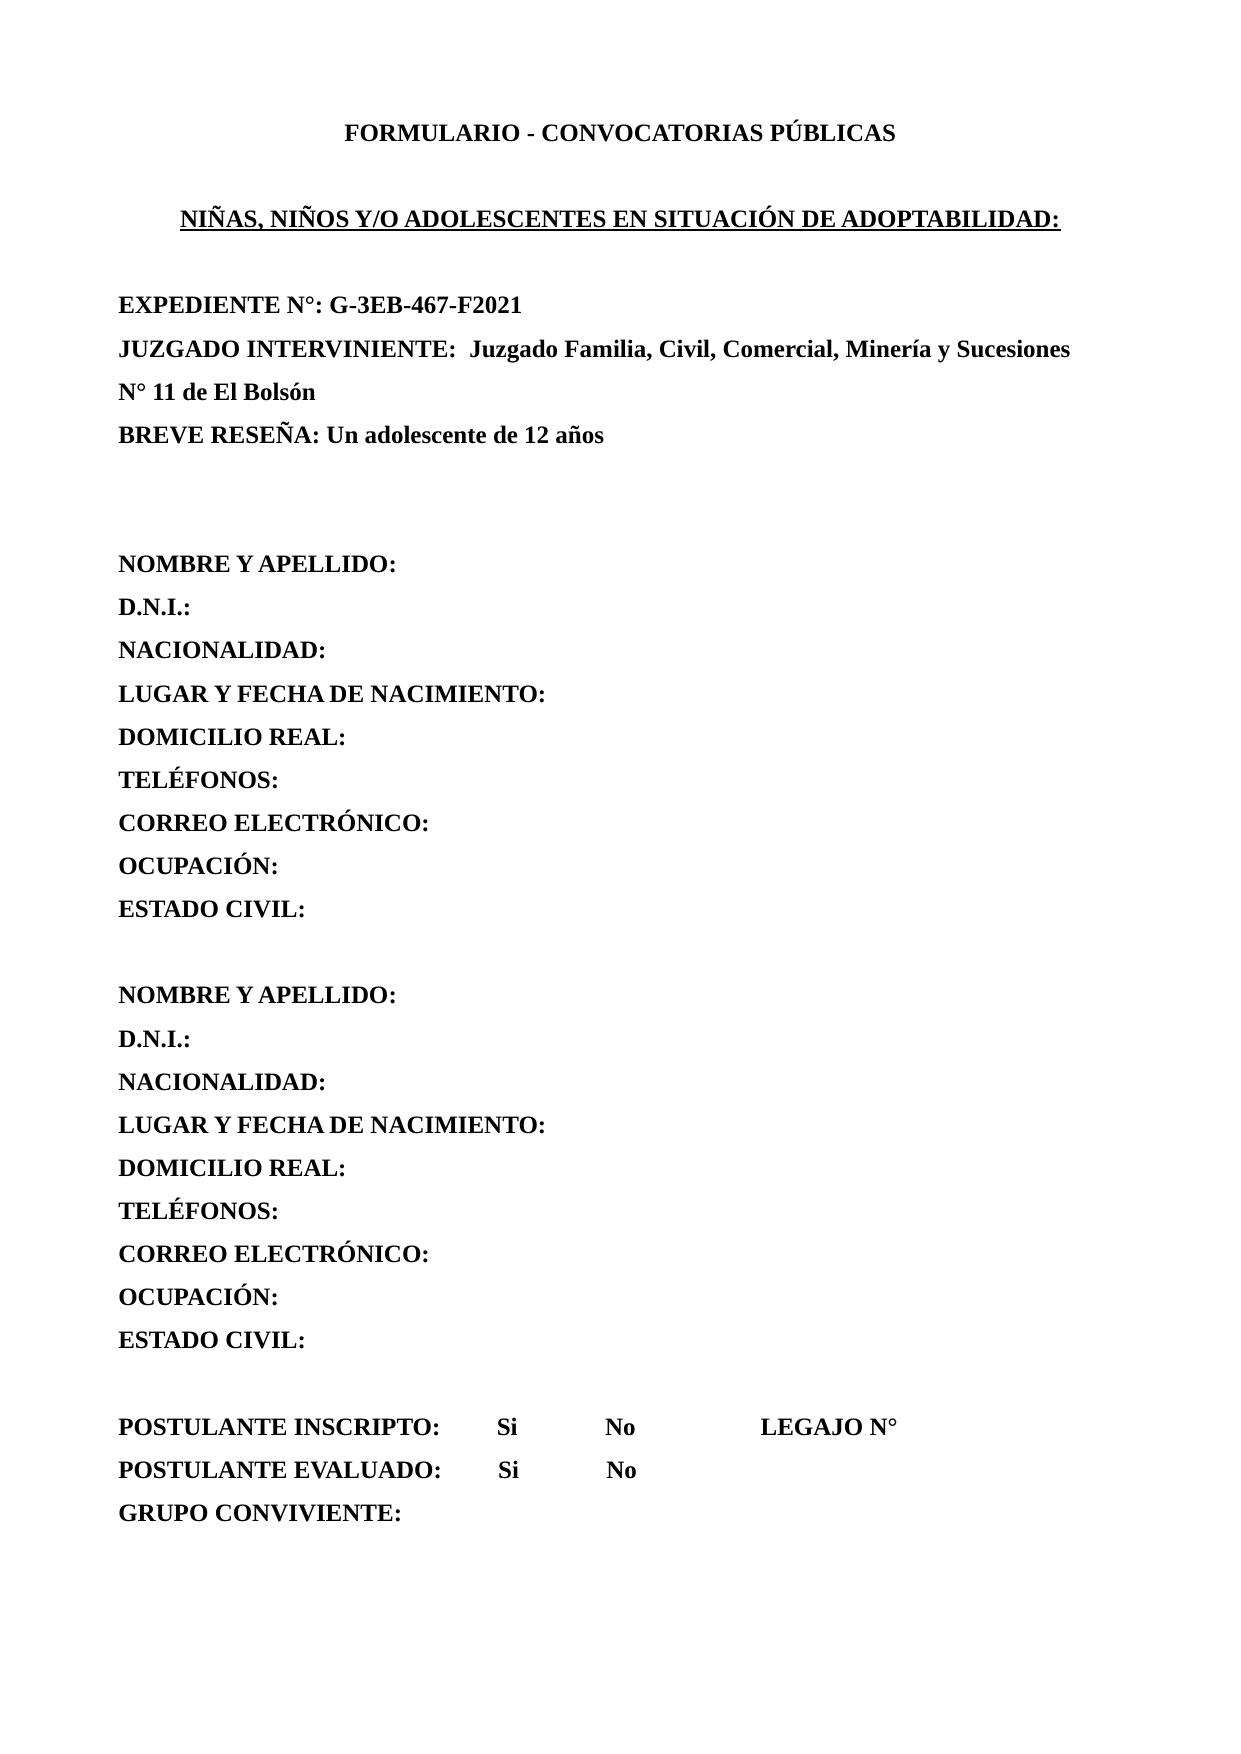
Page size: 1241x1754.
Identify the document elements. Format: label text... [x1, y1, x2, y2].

text DOMICILIO REAL: [118, 722, 1122, 751]
text JUZGADO INTERVINIENTE: Juzgado Familia, Civil, Comercial, Minería y Sucesiones N° 11 de El Bolsón [118, 334, 1122, 406]
text NIÑAS, NIÑOS Y/O ADOLESCENTES EN SITUACIÓN DE ADOPTABILIDAD: [118, 204, 1122, 233]
text GRUPO CONVIVIENTE: [118, 1498, 1122, 1527]
text D.N.I.: [118, 592, 1122, 621]
text POSTULANTE INSCRIPTO: Si No LEGAJO N° [118, 1412, 1122, 1441]
text EXPEDIENTE N°: G-3EB-467-F2021 [118, 291, 1122, 319]
text CORREO ELECTRÓNICO: [118, 808, 1122, 837]
text ESTADO CIVIL: [118, 894, 1122, 923]
text CORREO ELECTRÓNICO: [118, 1239, 1122, 1268]
text NACIONALIDAD: [118, 636, 1122, 664]
text BREVE RESEÑA: Un adolescente de 12 años [118, 420, 1122, 449]
text NACIONALIDAD: [118, 1067, 1122, 1096]
text NOMBRE Y APELLIDO: [118, 981, 1122, 1009]
text ESTADO CIVIL: [118, 1326, 1122, 1354]
text D.N.I.: [118, 1024, 1122, 1052]
text OCUPACIÓN: [118, 1282, 1122, 1311]
text FORMULARIO - CONVOCATORIAS PÚBLICAS [118, 118, 1122, 147]
text NOMBRE Y APELLIDO: [118, 549, 1122, 578]
text DOMICILIO REAL: [118, 1153, 1122, 1182]
text TELÉFONOS: [118, 1196, 1122, 1225]
text OCUPACIÓN: [118, 851, 1122, 880]
text TELÉFONOS: [118, 765, 1122, 794]
text LUGAR Y FECHA DE NACIMIENTO: [118, 679, 1122, 707]
text POSTULANTE EVALUADO: Si No [118, 1455, 1122, 1484]
text LUGAR Y FECHA DE NACIMIENTO: [118, 1110, 1122, 1139]
